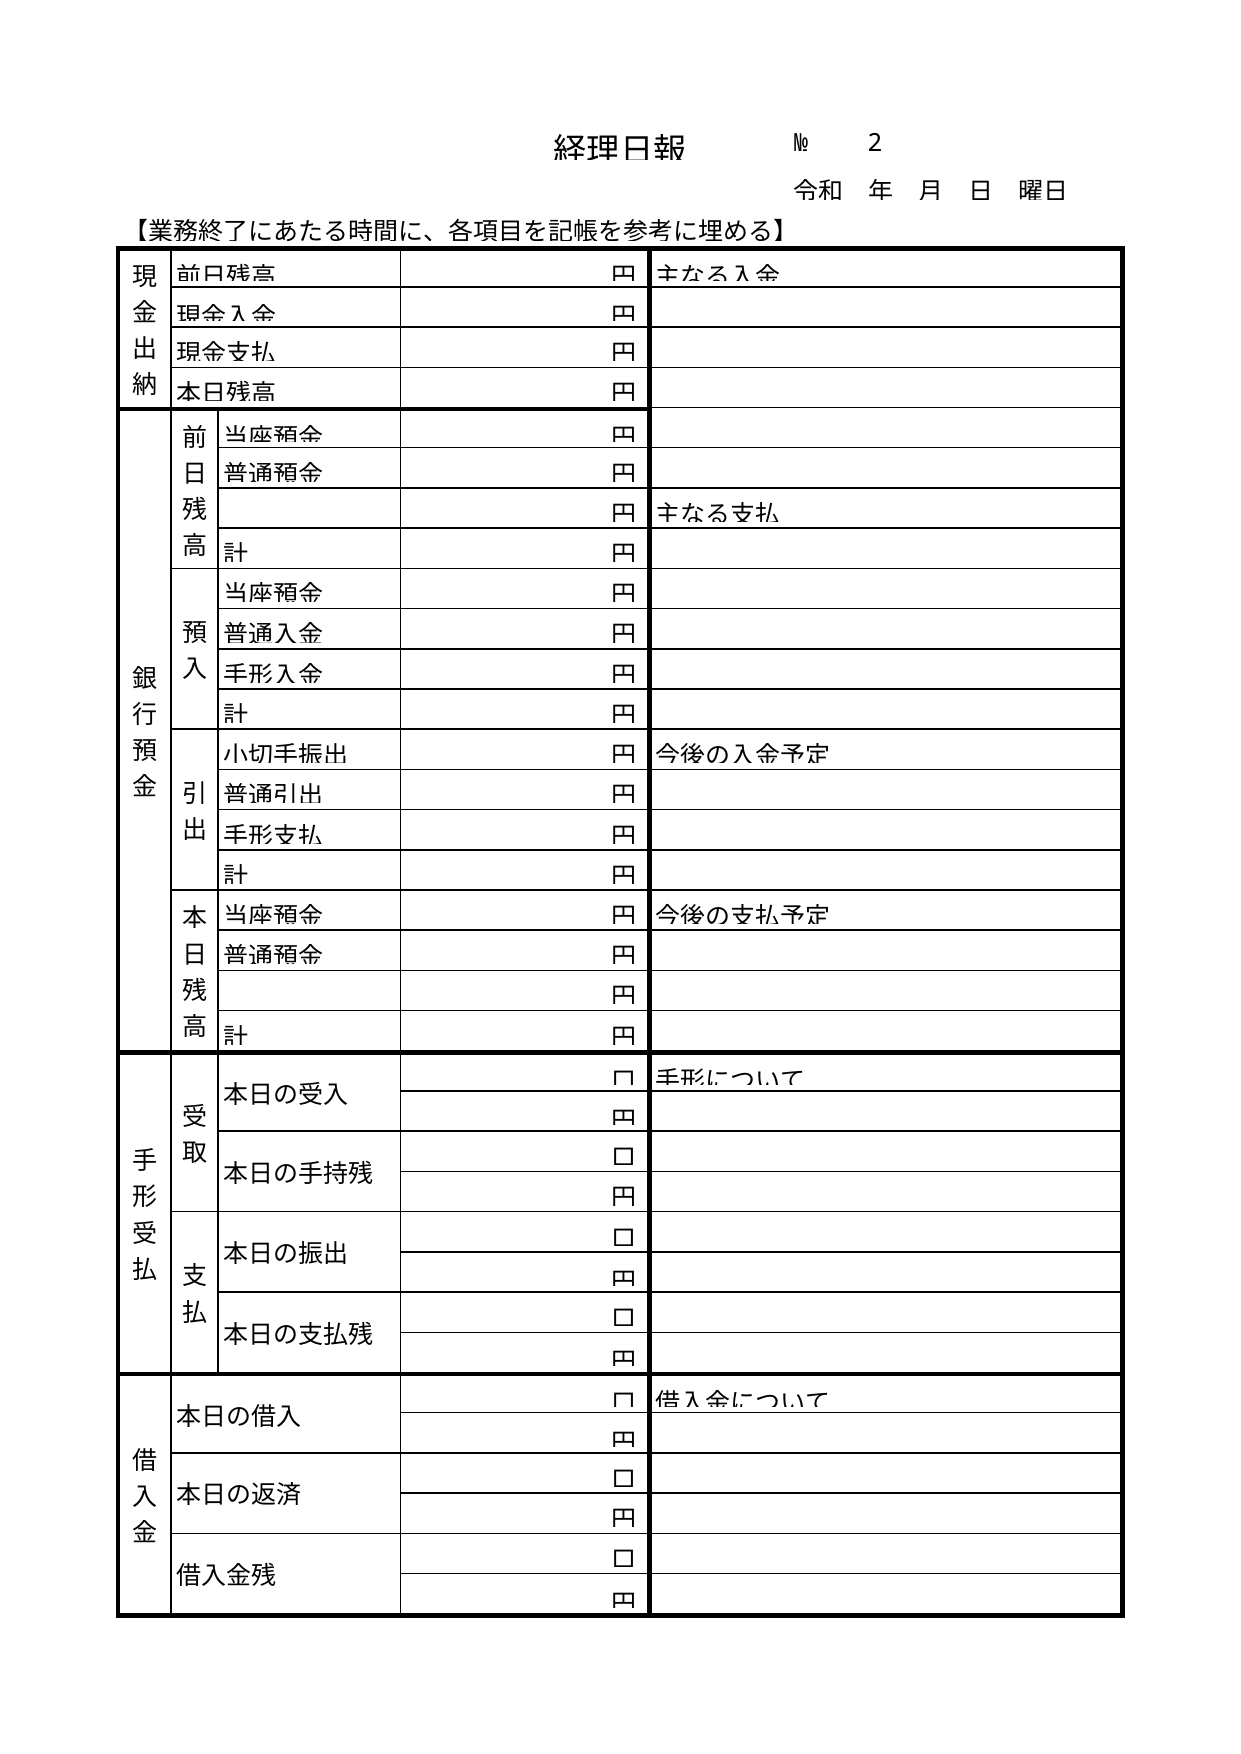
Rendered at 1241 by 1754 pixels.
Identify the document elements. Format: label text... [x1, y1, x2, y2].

table_cell [652, 931, 1120, 969]
table_cell [652, 529, 1120, 567]
table_cell 現金入金 [172, 288, 400, 326]
table_cell [401, 288, 605, 326]
table_cell [401, 1011, 605, 1050]
table_cell 手形受払 [120, 1055, 170, 1372]
table_cell 今後の支払予定 [652, 891, 1120, 929]
table_cell 借入金残 [172, 1534, 400, 1613]
table_cell [401, 251, 605, 286]
table_cell [652, 1494, 1120, 1532]
table_header № 2 [788, 118, 1122, 165]
table_cell 小切手振出 [219, 730, 400, 768]
table_header 経理日報 [453, 118, 787, 165]
table_cell [652, 569, 1120, 608]
table_cell 前日残高 [172, 251, 400, 286]
table_cell 令和 年 月 日 曜日 [788, 165, 1122, 206]
table_cell [401, 1574, 605, 1613]
table_cell [652, 1212, 1120, 1251]
table_cell 円 [605, 288, 647, 326]
table_cell 口 [605, 1055, 647, 1090]
table_cell [401, 1534, 605, 1573]
table_cell [401, 971, 605, 1010]
table_cell 借入金について [652, 1376, 1120, 1412]
table_cell 普通引出 [219, 770, 400, 809]
table_cell 円 [605, 609, 647, 648]
table_cell 円 [605, 1092, 647, 1130]
table_cell [652, 770, 1120, 809]
table_header [118, 118, 453, 165]
table_cell [401, 609, 605, 648]
table_cell [652, 971, 1120, 1010]
table_cell 今後の入金予定 [652, 730, 1120, 768]
table_cell 前日残高 [172, 411, 217, 567]
table_cell [401, 891, 605, 929]
table_cell [401, 1055, 605, 1090]
table_cell [401, 851, 605, 889]
table_cell [401, 810, 605, 849]
table_cell 円 [605, 971, 647, 1010]
table_cell [652, 851, 1120, 889]
table_cell 手形について [652, 1055, 1120, 1090]
table_cell [652, 650, 1120, 688]
table_cell [219, 489, 400, 527]
table_cell 口 [605, 1376, 647, 1412]
table_cell 普通預金 [219, 448, 400, 487]
table_cell 本日の支払残 [219, 1293, 400, 1372]
table_cell [401, 1132, 605, 1171]
table_cell 円 [605, 489, 647, 527]
table_cell 円 [605, 931, 647, 969]
table_cell 円 [605, 411, 647, 447]
table_cell [652, 448, 1120, 487]
table_cell [652, 1132, 1120, 1171]
table_cell [652, 1413, 1120, 1452]
table_cell 円 [605, 1494, 647, 1532]
table_cell 円 [605, 529, 647, 567]
table_cell [401, 931, 605, 969]
table_cell 当座預金 [219, 411, 400, 447]
table_cell [118, 165, 453, 206]
table_cell 普通入金 [219, 609, 400, 648]
table_cell [652, 1534, 1120, 1573]
table_cell 円 [605, 1413, 647, 1452]
table_cell [401, 1376, 605, 1412]
table_cell 借入金 [120, 1376, 170, 1613]
table_cell [401, 411, 605, 447]
table_cell 口 [605, 1454, 647, 1492]
table_cell [652, 1333, 1120, 1372]
table_cell [401, 1413, 605, 1452]
table_cell 円 [605, 730, 647, 768]
table_cell 主なる入金 [652, 251, 1120, 286]
table_cell [652, 690, 1120, 728]
table_cell [652, 1454, 1120, 1492]
table_cell 円 [605, 328, 647, 366]
table_cell [401, 770, 605, 809]
table_cell [401, 1092, 605, 1130]
table_cell 計 [219, 851, 400, 889]
table_cell 支払 [172, 1212, 217, 1372]
table_cell 円 [605, 368, 647, 407]
table_cell 計 [219, 690, 400, 728]
table_cell 円 [605, 650, 647, 688]
table_cell [652, 1253, 1120, 1291]
table_cell 本日残高 [172, 891, 217, 1050]
table_cell [219, 971, 400, 1010]
table_cell 円 [605, 1574, 647, 1613]
table_cell [401, 1172, 605, 1211]
table_cell 手形支払 [219, 810, 400, 849]
table_cell 計 [219, 529, 400, 567]
table_cell 円 [605, 810, 647, 849]
table_cell 円 [605, 1253, 647, 1291]
table_cell [652, 810, 1120, 849]
table_cell 主なる支払 [652, 489, 1120, 527]
table_cell 本日残高 [172, 368, 400, 407]
table_cell 円 [605, 690, 647, 728]
table_cell [401, 1494, 605, 1532]
table_cell 受取 [172, 1055, 217, 1211]
table_cell 本日の受入 [219, 1055, 400, 1130]
table_cell [401, 489, 605, 527]
table_cell 本日の手持残 [219, 1132, 400, 1211]
table_cell 円 [605, 448, 647, 487]
table_cell 手形入金 [219, 650, 400, 688]
table_cell 円 [605, 770, 647, 809]
table_cell [652, 1011, 1120, 1050]
table_cell [652, 1092, 1120, 1130]
table_cell 口 [605, 1132, 647, 1171]
table_cell [401, 569, 605, 608]
table_cell 計 [219, 1011, 400, 1050]
table_cell [401, 1293, 605, 1331]
table_cell 預入 [172, 569, 217, 728]
table_cell [652, 1574, 1120, 1613]
table_cell 現金出納 [120, 251, 170, 407]
table_cell [401, 1253, 605, 1291]
table_cell [401, 690, 605, 728]
table_cell [652, 408, 1120, 447]
table_cell 円 [605, 1333, 647, 1372]
table_cell [453, 165, 787, 206]
table_cell [652, 368, 1120, 407]
table_cell [401, 730, 605, 768]
table_cell 現金支払 [172, 328, 400, 366]
table_cell 円 [605, 1172, 647, 1211]
table_cell 円 [605, 891, 647, 929]
table_cell 円 [605, 1011, 647, 1050]
table_cell 円 [605, 569, 647, 608]
table_cell [652, 288, 1120, 326]
table_cell 当座預金 [219, 569, 400, 608]
table_cell 【業務終了にあたる時間に、各項目を記帳を参考に埋める】 [118, 206, 1122, 246]
table_cell [652, 609, 1120, 648]
table_cell 本日の返済 [172, 1454, 400, 1532]
table_cell 円 [605, 851, 647, 889]
table_cell [401, 650, 605, 688]
table_cell [401, 368, 605, 407]
table_cell 普通預金 [219, 931, 400, 969]
table_cell [652, 328, 1120, 366]
table_cell [401, 1212, 605, 1251]
table_cell 口 [605, 1293, 647, 1331]
table_cell [652, 1293, 1120, 1331]
table_cell [401, 529, 605, 567]
table_cell 引出 [172, 730, 217, 889]
table_cell [401, 448, 605, 487]
table_cell 本日の借入 [172, 1376, 400, 1452]
table_cell 口 [605, 1212, 647, 1251]
table_cell 当座預金 [219, 891, 400, 929]
table_cell 口 [605, 1534, 647, 1573]
table_cell 円 [605, 251, 647, 286]
table_cell [401, 328, 605, 366]
table_cell [652, 1172, 1120, 1211]
table_cell 本日の振出 [219, 1212, 400, 1291]
table_cell [401, 1454, 605, 1492]
table_cell [401, 1333, 605, 1372]
table_cell 銀行預金 [120, 411, 170, 1050]
